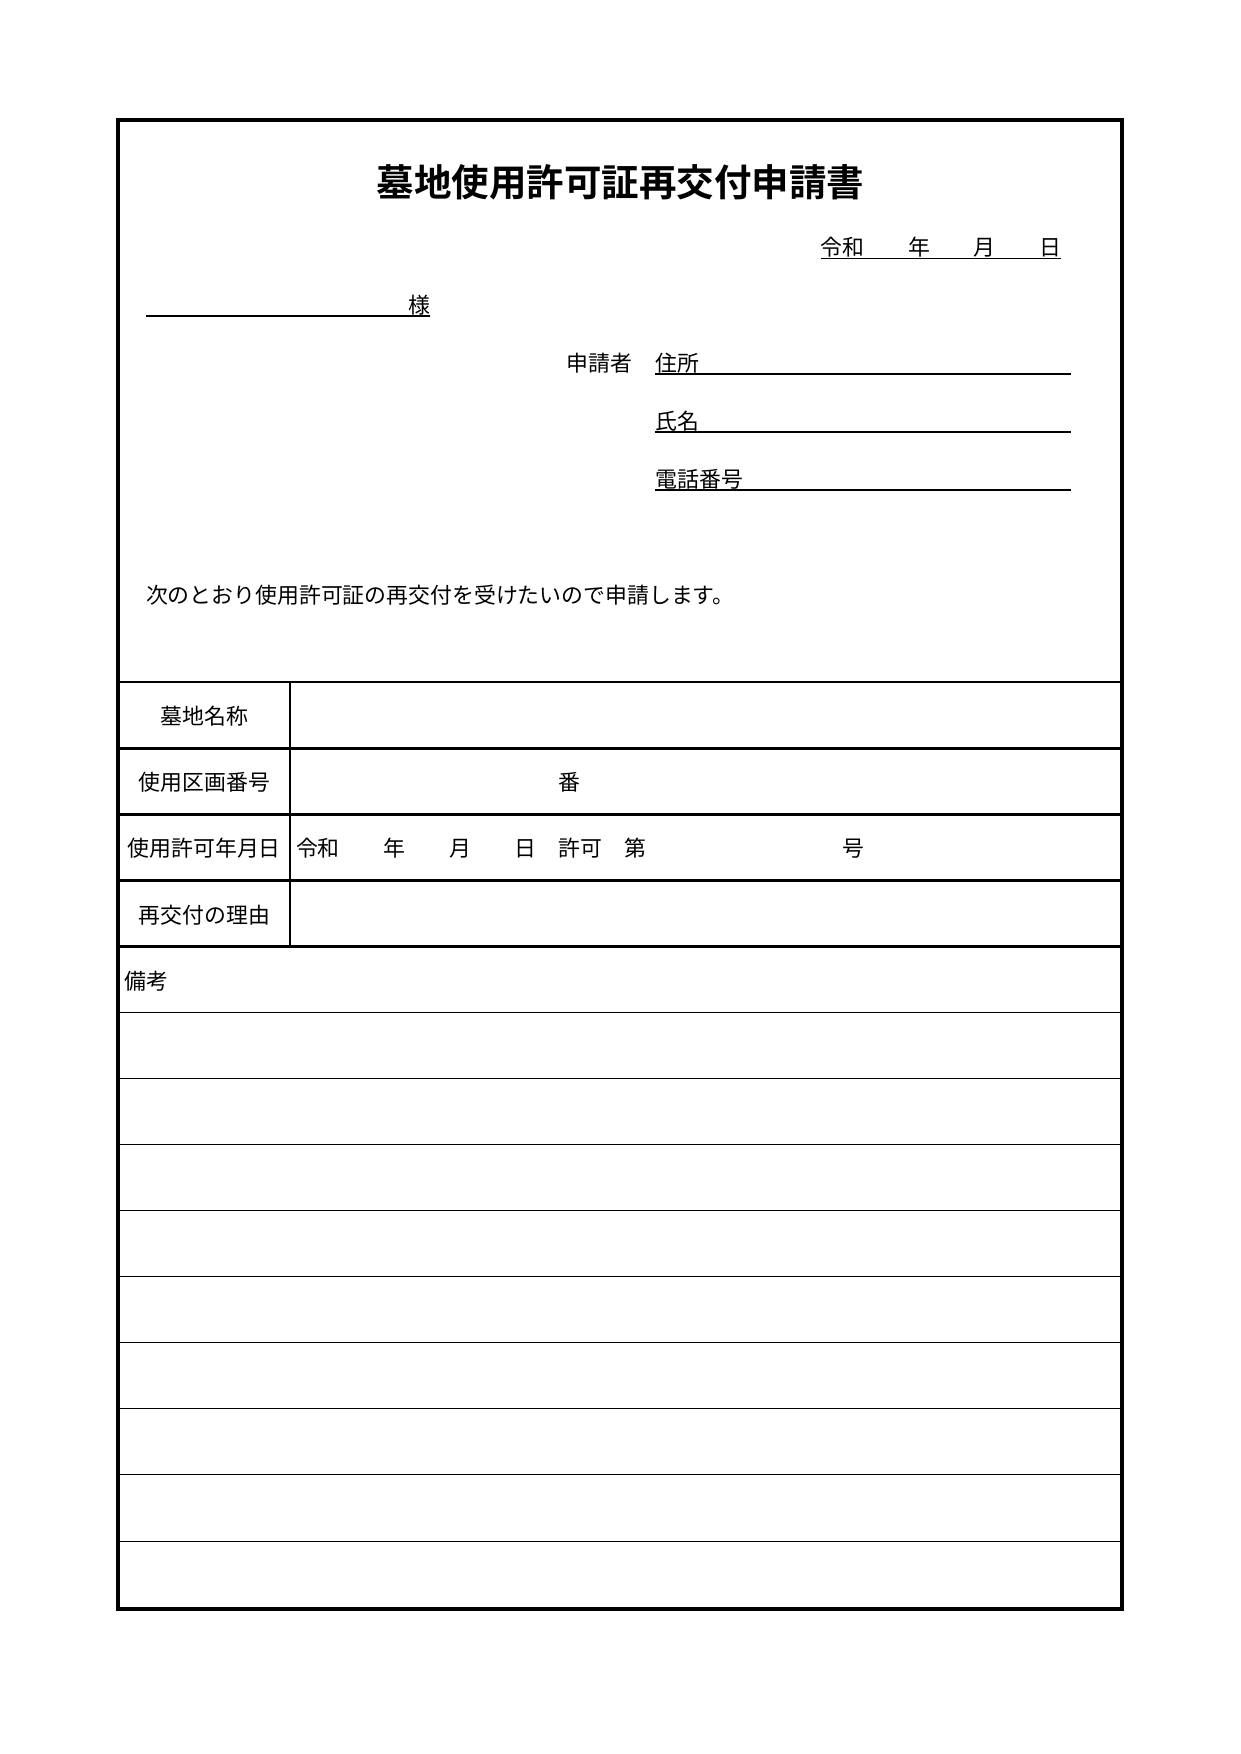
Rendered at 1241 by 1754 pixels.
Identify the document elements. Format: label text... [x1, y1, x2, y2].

table_header 墓地使用許可証再交付申請書 [120, 122, 1120, 217]
table_cell 備考 [120, 948, 1120, 1011]
table_cell 氏名 [649, 391, 1120, 449]
table_cell [479, 275, 1120, 333]
table_cell 令和 年 月 日 [815, 217, 1120, 275]
table_cell [120, 333, 290, 391]
table_cell [120, 1409, 1120, 1474]
table_cell 次のとおり使用許可証の再交付を受けたいので申請します。 [120, 565, 1120, 623]
table_cell 電話番号 [649, 449, 1120, 507]
table_cell 墓地名称 [120, 683, 289, 747]
table_cell 様 [120, 275, 479, 333]
table_cell [120, 1079, 1120, 1144]
table_cell [120, 1145, 1120, 1210]
table_cell 使用許可年月日 [120, 816, 289, 879]
table_cell [290, 449, 649, 507]
table_cell [120, 1343, 1120, 1408]
table_cell [290, 507, 1120, 565]
table_cell 令和 年 月 日 許可 第 号 [291, 816, 1120, 879]
table_cell [120, 449, 290, 507]
table_cell [290, 391, 649, 449]
table_cell [120, 623, 290, 681]
table_cell [120, 1211, 1120, 1276]
table_cell 再交付の理由 [120, 882, 289, 945]
table_cell [290, 623, 1120, 681]
table_cell [120, 1475, 1120, 1541]
table_cell [120, 1542, 1120, 1607]
table_cell 番 [291, 750, 1120, 813]
table_cell [291, 683, 1120, 747]
table_cell [291, 882, 1120, 945]
table_cell [290, 333, 561, 391]
table_cell [120, 391, 290, 449]
table_cell 申請者 [561, 333, 649, 391]
table_cell 住所 [649, 333, 1120, 391]
table_cell [120, 507, 290, 565]
table_cell [120, 1277, 1120, 1342]
table_cell [120, 217, 815, 275]
table_cell 使用区画番号 [120, 750, 289, 813]
table_cell [120, 1013, 1120, 1077]
